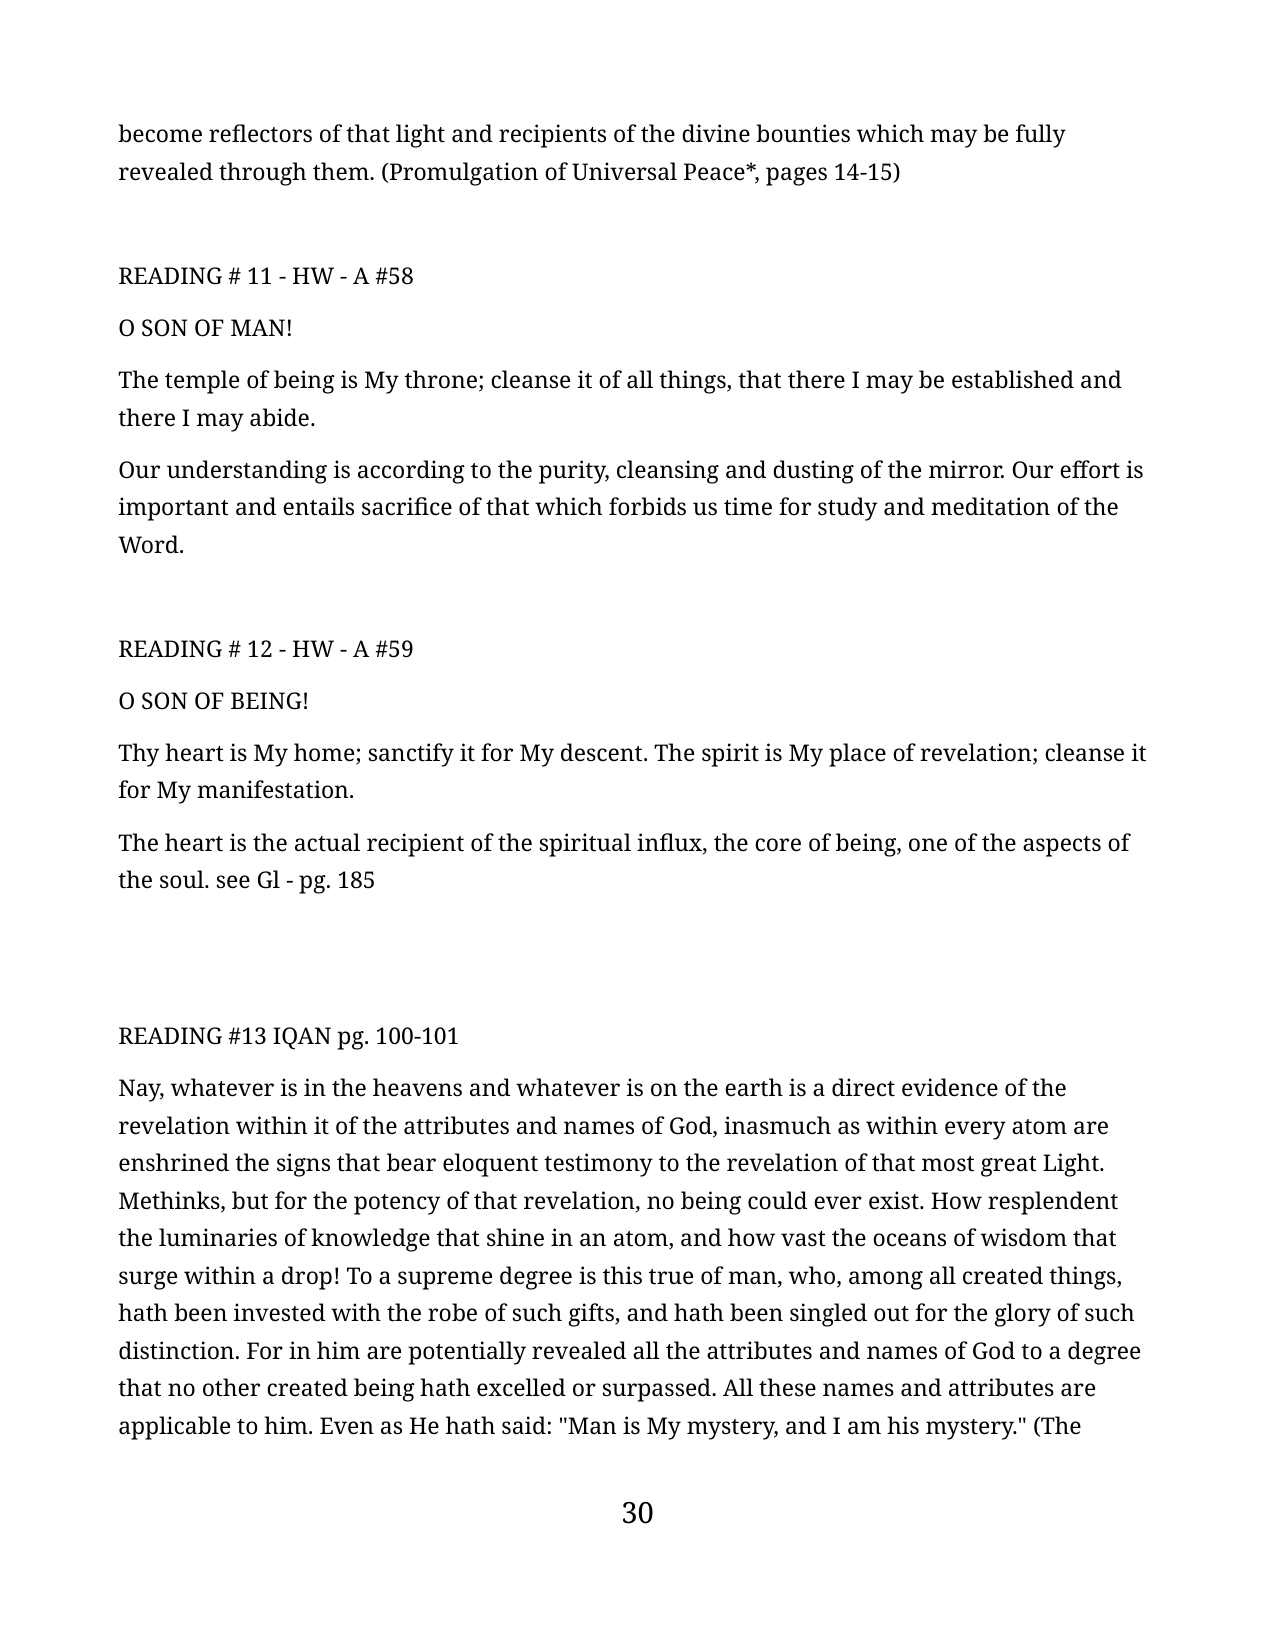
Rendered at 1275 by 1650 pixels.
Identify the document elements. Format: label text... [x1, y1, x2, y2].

text Our understanding is according to the purity, cleansing and dusting of the mirror. Our effort is important and entails sacrifice of that which forbids us time for study and meditation of the Word. [118, 453, 1157, 560]
text become reflectors of that light and recipients of the divine bounties which may be fully revealed through them. (Promulgation of Universal Peace*, pages 14‑15) [118, 118, 1157, 187]
text READING #13 IQAN pg. 100‑101 [118, 1020, 1157, 1051]
text The heart is the actual recipient of the spiritual influx, the core of being, one of the aspects of the soul. see Gl ‑ pg. 185 [118, 826, 1157, 895]
text READING # 11 ‑ HW ‑ A #58 [118, 260, 1157, 291]
text O SON OF MAN! [118, 312, 1157, 343]
text The temple of being is My throne; cleanse it of all things, that there I may be established and there I may abide. [118, 364, 1157, 433]
text READING # 12 ‑ HW ‑ A #59 [118, 633, 1157, 664]
text Thy heart is My home; sanctify it for My descent. The spirit is My place of revelation; cleanse it for My manifestation. [118, 737, 1157, 806]
text O SON OF BEING! [118, 685, 1157, 716]
text Nay, whatever is in the heavens and whatever is on the earth is a direct evidence of the revelation within it of the attributes and names of God, inasmuch as within every atom are enshrined the signs that bear eloquent testimony to the revelation of that most great Light. Methinks, but for the potency of that revelation, no being could ever exist. How resplendent the luminaries of knowledge that shine in an atom, and how vast the oceans of wisdom that surge within a drop! To a supreme degree is this true of man, who, among all created things, hath been invested with the robe of such gifts, and hath been singled out for the glory of such distinction. For in him are potentially revealed all the attributes and names of God to a degree that no other created being hath excelled or surpassed. All these names and attributes are applicable to him. Even as He hath said: "Man is My mystery, and I am his mystery." (The [118, 1072, 1157, 1441]
